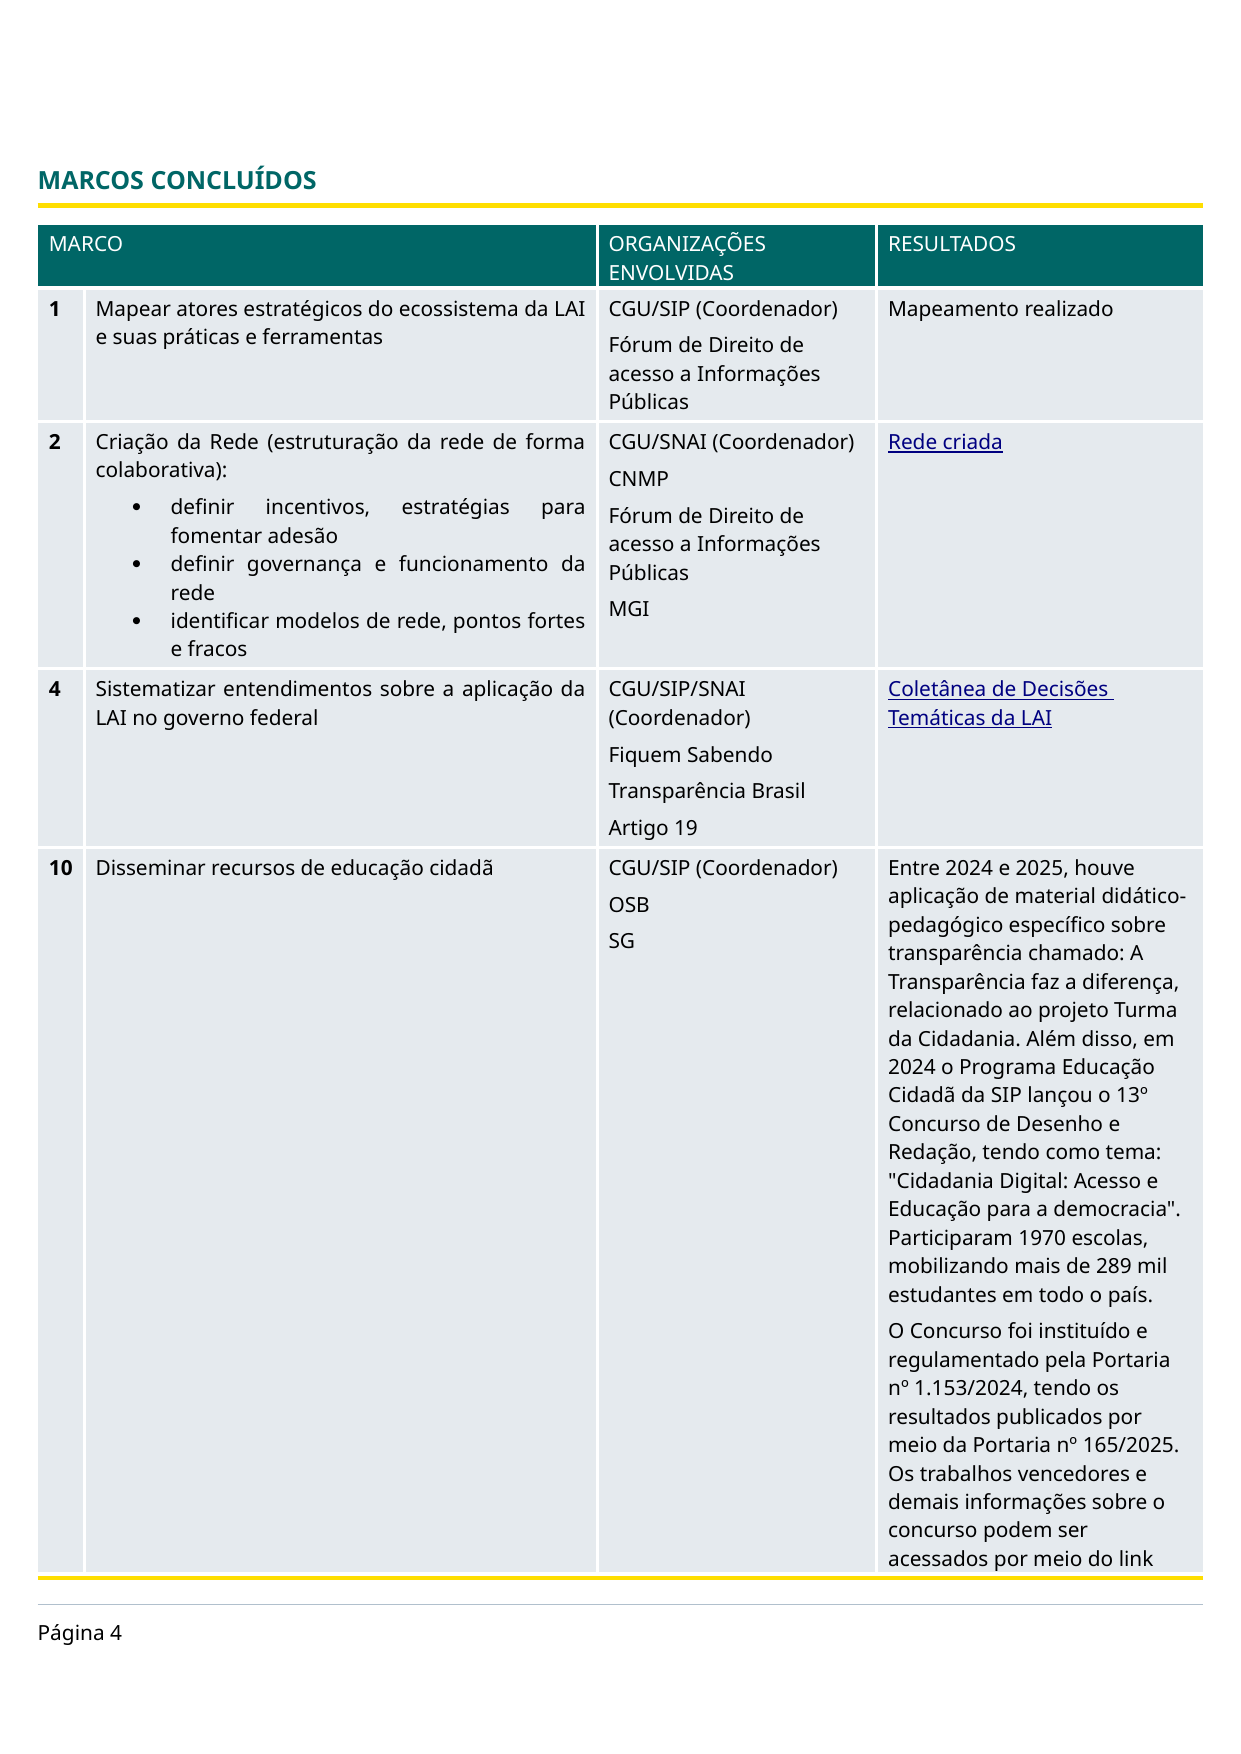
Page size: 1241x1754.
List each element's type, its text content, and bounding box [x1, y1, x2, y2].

table_cell Mapeamento realizado [878, 290, 1203, 420]
table_cell CGU/SNAI (Coordenador) CNMP Fórum de Direito de acesso a Informações Públicas MGI [599, 423, 875, 667]
table_cell Entre 2024 e 2025, houve aplicação de material didático-pedagógico específico sobre transparência chamado: A Transparência faz a diferença, relacionado ao projeto Turma da Cidadania. Além disso, em 2024 o Programa Educação Cidadã da SIP lançou o 13º Concurso de Desenho e Redação, tendo como tema: "Cidadania Digital: Acesso e Educação para a democracia". Participaram 1970 escolas, mobilizando mais de 289 mil estudantes em todo o país. O Concurso foi instituído e regulamentado pela Portaria nº 1.153/2024, tendo os resultados publicados por meio da Portaria nº 165/2025. Os trabalhos vencedores e demais informações sobre o concurso podem ser acessados por meio do link [878, 849, 1203, 1572]
table_cell Sistematizar entendimentos sobre a aplicação da LAI no governo federal [86, 670, 596, 846]
table_cell CGU/SIP/SNAI (Coordenador) Fiquem Sabendo Transparência Brasil Artigo 19 [599, 670, 875, 846]
table_cell Coletânea de Decisões Temáticas da LAI [878, 670, 1203, 846]
table_cell CGU/SIP (Coordenador) OSB SG [599, 849, 875, 1572]
table_cell Mapear atores estratégicos do ecossistema da LAI e suas práticas e ferramentas [86, 290, 596, 420]
table_header [38, 96, 1203, 129]
table_cell Criação da Rede (estruturação da rede de forma colaborativa): definir incentivos, estratégias para fomentar adesão definir governança e funcionamento da rede identificar modelos de rede, pontos fortes e fracos [86, 423, 596, 667]
table_cell CGU/SIP (Coordenador) Fórum de Direito de acesso a Informações Públicas [599, 290, 875, 420]
table_cell Disseminar recursos de educação cidadã [86, 849, 596, 1572]
table_header marco [38, 225, 596, 286]
table_header organizações envolvidas [599, 225, 875, 286]
table_cell [38, 208, 1203, 225]
table_cell Rede criada [878, 423, 1203, 667]
table_header RESULTADOS [878, 225, 1203, 286]
table_cell 2 [38, 423, 83, 667]
table_cell 10 [38, 849, 83, 1572]
table_cell 1 [38, 290, 83, 420]
table_cell 4 [38, 670, 83, 846]
table_header MARCOS CONCLUÍDOS [38, 129, 1203, 203]
